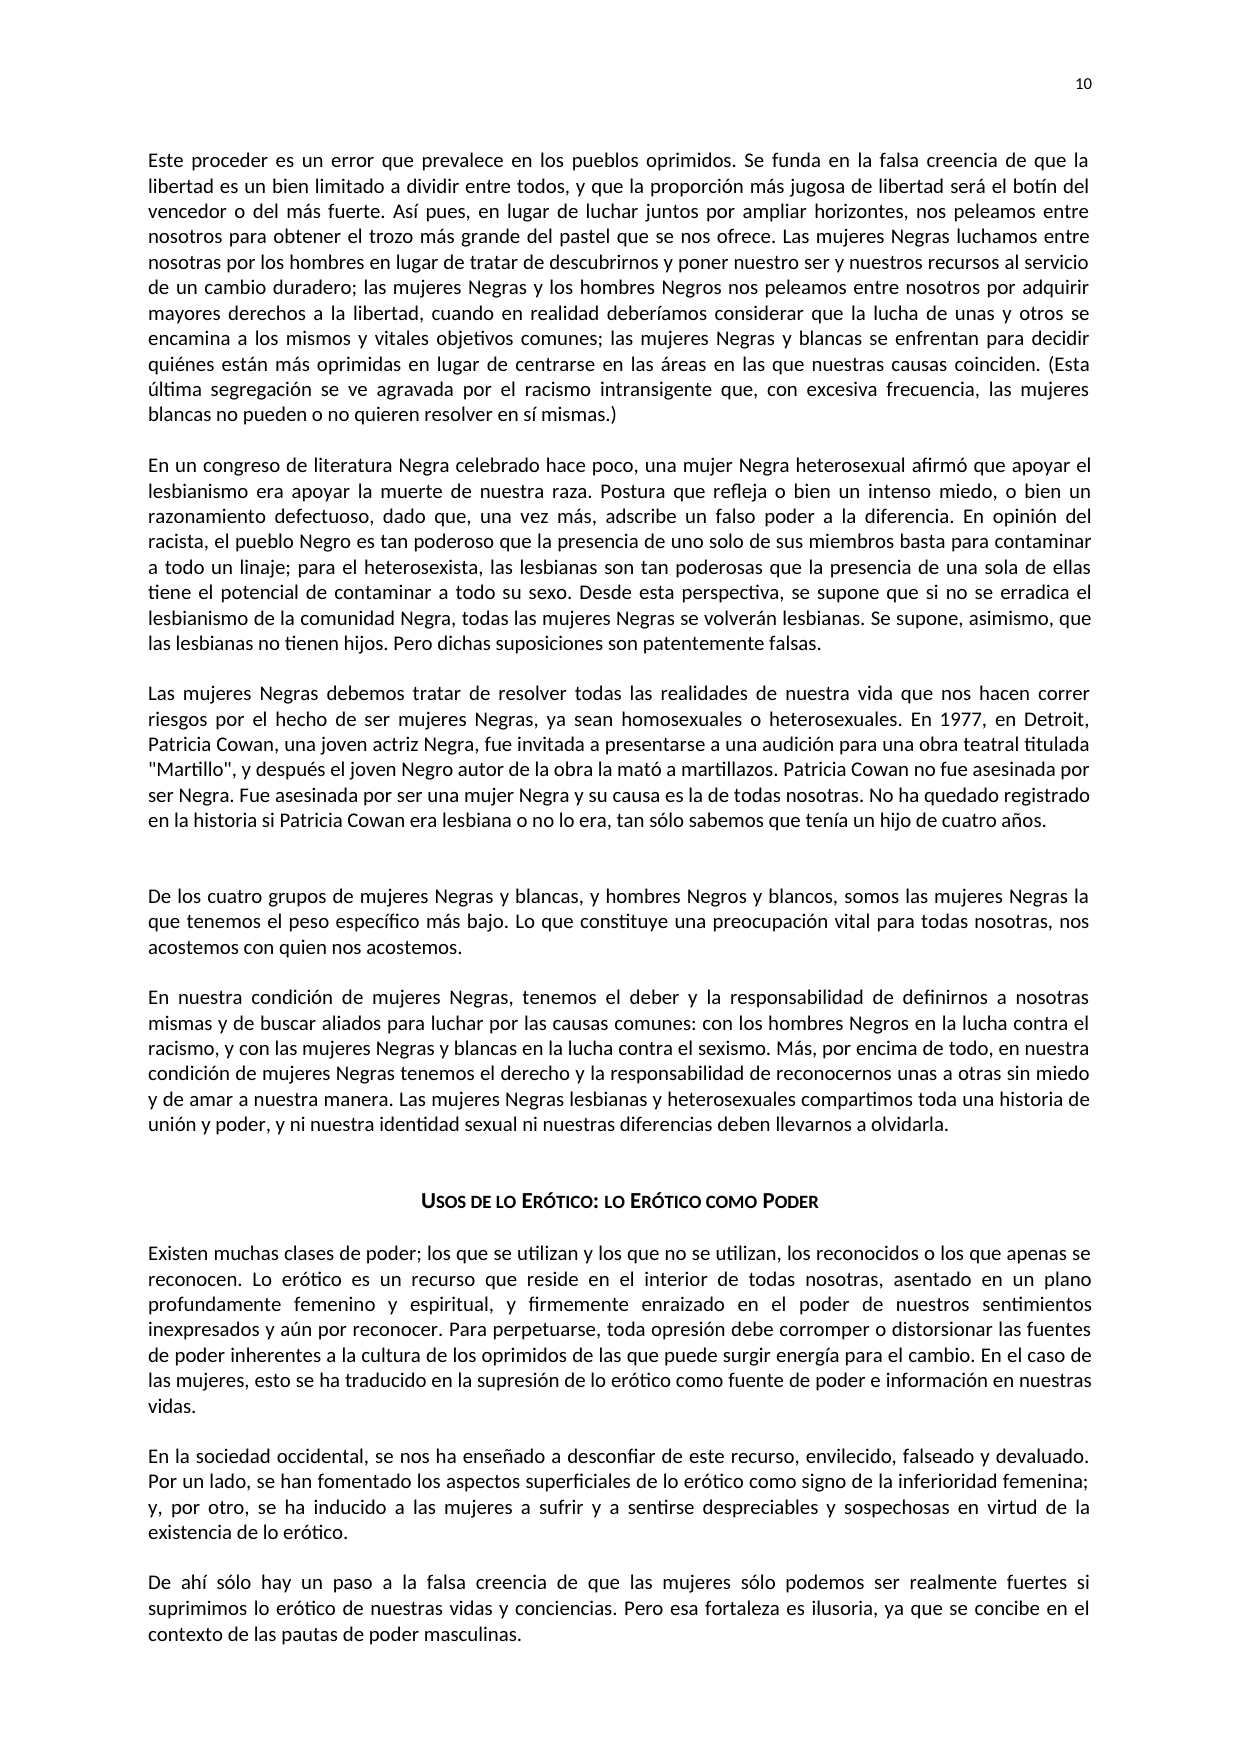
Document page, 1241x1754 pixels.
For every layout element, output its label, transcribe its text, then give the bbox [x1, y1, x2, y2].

text De ahí sólo hay un paso a la falsa creencia de que las mujeres sólo podemos ser realmente fuertes si suprimimos lo erótico de nuestras vidas y conciencias. Pero esa fortaleza es ilusoria, ya que se concibe en el contexto de las pautas de poder masculinas. [148, 1569, 1092, 1646]
text 10 [1075, 73, 1094, 94]
text En un congreso de literatura Negra celebrado hace poco, una mujer Negra heterosexual afirmó que apoyar el lesbianismo era apoyar la muerte de nuestra raza. Postura que refleja o bien un intenso miedo, o bien un razonamiento defectuoso, dado que, una vez más, adscribe un falso poder a la diferencia. En opinión del racista, el pueblo Negro es tan poderoso que la presencia de uno solo de sus miembros basta para contaminar a todo un linaje; para el heterosexista, las lesbianas son tan poderosas que la presencia de una sola de ellas tiene el potencial de contaminar a todo su sexo. Desde esta perspectiva, se supone que si no se erradica el lesbianismo de la comunidad Negra, todas las mujeres Negras se volverán lesbianas. Se supone, asimismo, que las lesbianas no tienen hijos. Pero dichas suposiciones son patentemente falsas. [148, 452, 1094, 656]
text En la sociedad occidental, se nos ha enseñado a desconfiar de este recurso, envilecido, falseado y devaluado. Por un lado, se han fomentado los aspectos superficiales de lo erótico como signo de la inferioridad femenina; y, por otro, se ha inducido a las mujeres a sufrir y a sentirse despreciables y sospechosas en virtud de la existencia de lo erótico. [148, 1443, 1092, 1545]
text En nuestra condición de mujeres Negras, tenemos el deber y la responsabilidad de definirnos a nosotras mismas y de buscar aliados para luchar por las causas comunes: con los hombres Negros en la lucha contra el racismo, y con las mujeres Negras y blancas en la lucha contra el sexismo. Más, por encima de todo, en nuestra condición de mujeres Negras tenemos el derecho y la responsabilidad de reconocernos unas a otras sin miedo y de amar a nuestra manera. Las mujeres Negras lesbianas y heterosexuales compartimos toda una historia de unión y poder, y ni nuestra identidad sexual ni nuestras diferencias deben llevarnos a olvidarla. [148, 984, 1092, 1137]
text Existen muchas clases de poder; los que se utilizan y los que no se utilizan, los reconocidos o los que apenas se reconocen. Lo erótico es un recurso que reside en el interior de todas nosotras, asentado en un plano profundamente femenino y espiritual, y firmemente enraizado en el poder de nuestros sentimientos inexpresados y aún por reconocer. Para perpetuarse, toda opresión debe corromper o distorsionar las fuentes de poder inherentes a la cultura de los oprimidos de las que puede surgir energía para el cambio. En el caso de las mujeres, esto se ha traducido en la supresión de lo erótico como fuente de poder e información en nuestras vidas. [148, 1240, 1094, 1418]
text USOS DE LO ERÓTICO: LO ERÓTICO COMO PODER [148, 1187, 1092, 1214]
text Las mujeres Negras debemos tratar de resolver todas las realidades de nuestra vida que nos hacen correr riesgos por el hecho de ser mujeres Negras, ya sean homosexuales o heterosexuales. En 1977, en Detroit, Patricia Cowan, una joven actriz Negra, fue invitada a presentarse a una audición para una obra teatral titulada "Martillo", y después el joven Negro autor de la obra la mató a martillazos. Patricia Cowan no fue asesinada por ser Negra. Fue asesinada por ser una mujer Negra y su causa es la de todas nosotras. No ha quedado registrado en la historia si Patricia Cowan era lesbiana o no lo era, tan sólo sabemos que tenía un hijo de cuatro años. [148, 680, 1092, 833]
text De los cuatro grupos de mujeres Negras y blancas, y hombres Negros y blancos, somos las mujeres Negras la que tenemos el peso específico más bajo. Lo que constituye una preocupación vital para todas nosotras, nos acostemos con quien nos acostemos. [148, 883, 1092, 960]
text Este proceder es un error que prevalece en los pueblos oprimidos. Se funda en la falsa creencia de que la libertad es un bien limitado a dividir entre todos, y que la proporción más jugosa de libertad será el botín del vencedor o del más fuerte. Así pues, en lugar de luchar juntos por ampliar horizontes, nos peleamos entre nosotros para obtener el trozo más grande del pastel que se nos ofrece. Las mujeres Negras luchamos entre nosotras por los hombres en lugar de tratar de descubrirnos y poner nuestro ser y nuestros recursos al servicio de un cambio duradero; las mujeres Negras y los hombres Negros nos peleamos entre nosotros por adquirir mayores derechos a la libertad, cuando en realidad deberíamos considerar que la lucha de unas y otros se encamina a los mismos y vitales objetivos comunes; las mujeres Negras y blancas se enfrentan para decidir quiénes están más oprimidas en lugar de centrarse en las áreas en las que nuestras causas coinciden. (Esta última segregación se ve agravada por el racismo intransigente que, con excesiva frecuencia, las mujeres blancas no pueden o no quieren resolver en sí mismas.) [148, 147, 1092, 427]
